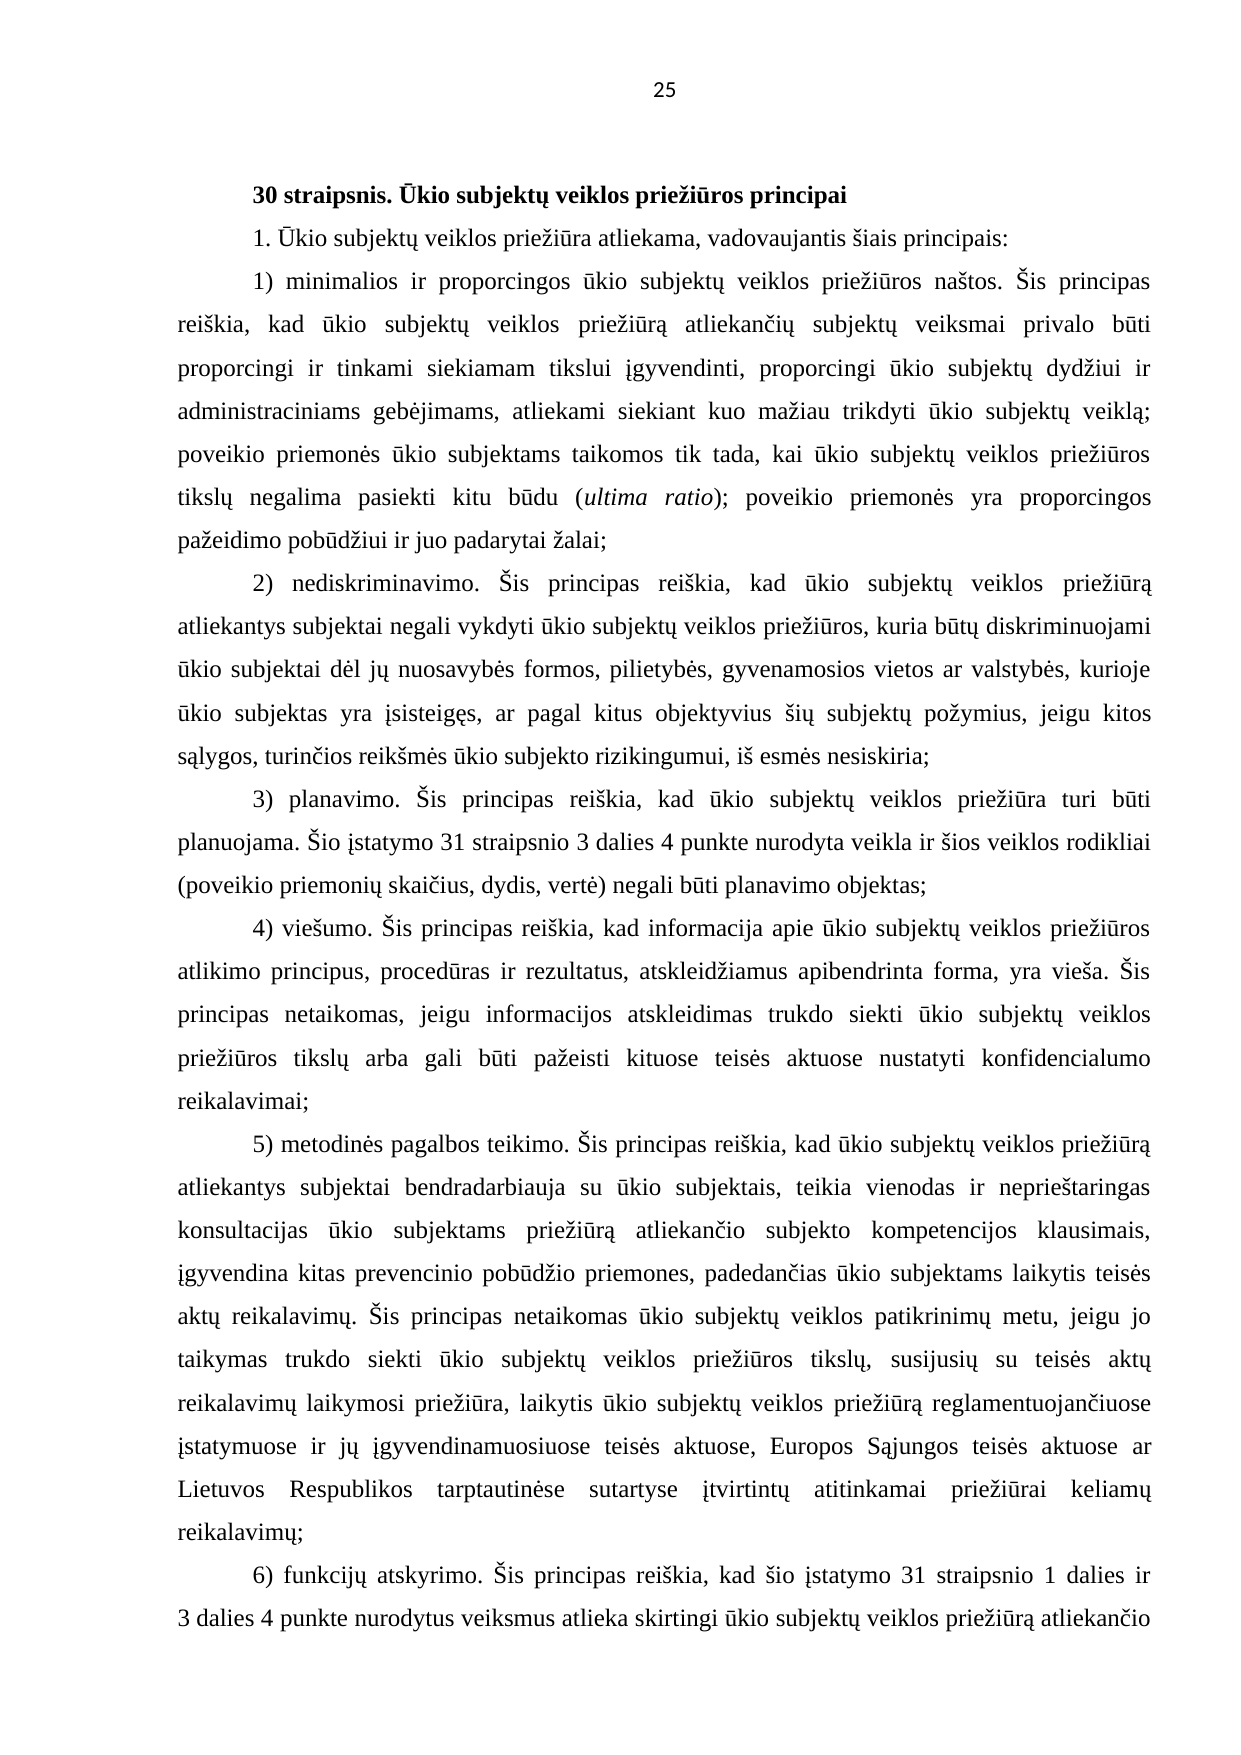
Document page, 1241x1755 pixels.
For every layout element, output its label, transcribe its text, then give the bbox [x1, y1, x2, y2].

text 6) funkcijų atskyrimo. Šis principas reiškia, kad šio įstatymo 31 straipsnio 1 dalies ir 3 dalies 4 punkte nurodytus veiksmus atlieka skirtingi ūkio subjektų veiklos priežiūrą atliekančio [177, 1560, 1152, 1632]
text 30 straipsnis. Ūkio subjektų veiklos priežiūros principai [177, 180, 1152, 209]
text 3) planavimo. Šis principas reiškia, kad ūkio subjektų veiklos priežiūra turi būti planuojama. Šio įstatymo 31 straipsnio 3 dalies 4 punkte nurodyta veikla ir šios veiklos rodikliai (poveikio priemonių skaičius, dydis, vertė) negali būti planavimo objektas; [177, 784, 1152, 899]
text 1) minimalios ir proporcingos ūkio subjektų veiklos priežiūros naštos. Šis principas reiškia, kad ūkio subjektų veiklos priežiūrą atliekančių subjektų veiksmai privalo būti proporcingi ir tinkami siekiamam tikslui įgyvendinti, proporcingi ūkio subjektų dydžiui ir administraciniams gebėjimams, atliekami siekiant kuo mažiau trikdyti ūkio subjektų veiklą; poveikio priemonės ūkio subjektams taikomos tik tada, kai ūkio subjektų veiklos priežiūros tikslų negalima pasiekti kitu būdu (ultima ratio); poveikio priemonės yra proporcingos pažeidimo pobūdžiui ir juo padarytai žalai; [177, 266, 1152, 554]
text 4) viešumo. Šis principas reiškia, kad informacija apie ūkio subjektų veiklos priežiūros atlikimo principus, procedūras ir rezultatus, atskleidžiamus apibendrinta forma, yra vieša. Šis principas netaikomas, jeigu informacijos atskleidimas trukdo siekti ūkio subjektų veiklos priežiūros tikslų arba gali būti pažeisti kituose teisės aktuose nustatyti konfidencialumo reikalavimai; [177, 913, 1152, 1114]
text 1. Ūkio subjektų veiklos priežiūra atliekama, vadovaujantis šiais principais: [177, 223, 1152, 252]
text 5) metodinės pagalbos teikimo. Šis principas reiškia, kad ūkio subjektų veiklos priežiūrą atliekantys subjektai bendradarbiauja su ūkio subjektais, teikia vienodas ir neprieštaringas konsultacijas ūkio subjektams priežiūrą atliekančio subjekto kompetencijos klausimais, įgyvendina kitas prevencinio pobūdžio priemones, padedančias ūkio subjektams laikytis teisės aktų reikalavimų. Šis principas netaikomas ūkio subjektų veiklos patikrinimų metu, jeigu jo taikymas trukdo siekti ūkio subjektų veiklos priežiūros tikslų, susijusių su teisės aktų reikalavimų laikymosi priežiūra, laikytis ūkio subjektų veiklos priežiūrą reglamentuojančiuose įstatymuose ir jų įgyvendinamuosiuose teisės aktuose, Europos Sąjungos teisės aktuose ar Lietuvos Respublikos tarptautinėse sutartyse įtvirtintų atitinkamai priežiūrai keliamų reikalavimų; [177, 1129, 1152, 1546]
text 2) nediskriminavimo. Šis principas reiškia, kad ūkio subjektų veiklos priežiūrą atliekantys subjektai negali vykdyti ūkio subjektų veiklos priežiūros, kuria būtų diskriminuojami ūkio subjektai dėl jų nuosavybės formos, pilietybės, gyvenamosios vietos ar valstybės, kurioje ūkio subjektas yra įsisteigęs, ar pagal kitus objektyvius šių subjektų požymius, jeigu kitos sąlygos, turinčios reikšmės ūkio subjekto rizikingumui, iš esmės nesiskiria; [177, 568, 1152, 769]
